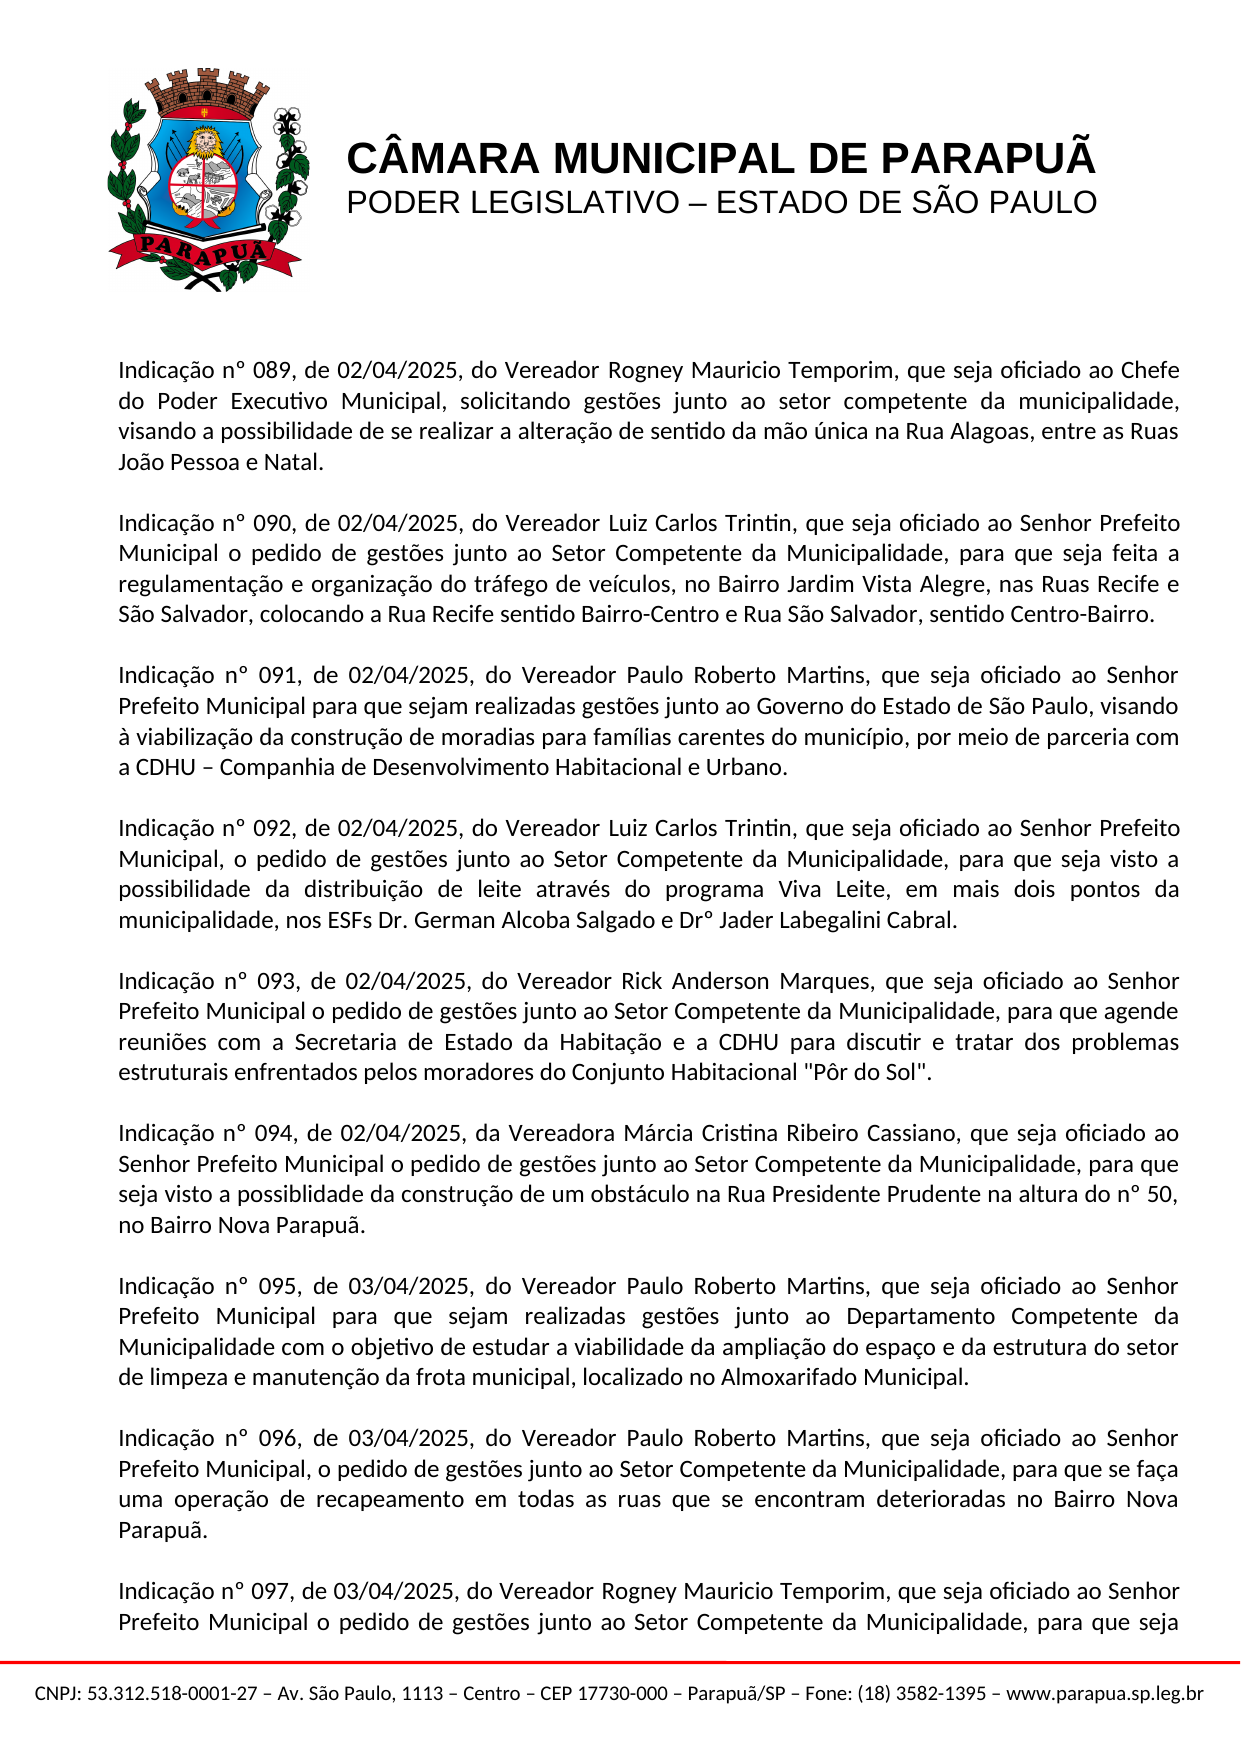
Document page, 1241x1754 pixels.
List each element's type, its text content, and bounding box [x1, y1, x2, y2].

text Indicação nº 091, de 02/04/2025, do Vereador Paulo Roberto Martins, que seja oficiado ao Senhor Prefeito Municipal para que sejam realizadas gestões junto ao Governo do Estado de São Paulo, visando à viabilização da construção de moradias para famílias carentes do município, por meio de parceria com a CDHU – Companhia de Desenvolvimento Habitacional e Urbano. [118, 659, 1181, 782]
text Indicação nº 097, de 03/04/2025, do Vereador Rogney Mauricio Temporim, que seja oficiado ao Senhor Prefeito Municipal o pedido de gestões junto ao Setor Competente da Municipalidade, para que seja [118, 1575, 1181, 1636]
text Indicação nº 089, de 02/04/2025, do Vereador Rogney Mauricio Temporim, que seja oficiado ao Chefe do Poder Executivo Municipal, solicitando gestões junto ao setor competente da municipalidade, visando a possibilidade de se realizar a alteração de sentido da mão única na Rua Alagoas, entre as Ruas João Pessoa e Natal. [118, 354, 1181, 476]
subtitle Indicação nº 094, de 02/04/2025, da Vereadora Márcia Cristina Ribeiro Cassiano, que seja oficiado ao Senhor Prefeito Municipal o pedido de gestões junto ao Setor Competente da Municipalidade, para que seja visto a possiblidade da construção de um obstáculo na Rua Presidente Prudente na altura do nº 50, no Bairro Nova Parapuã. [118, 1117, 1181, 1239]
text Indicação nº 090, de 02/04/2025, do Vereador Luiz Carlos Trintin, que seja oficiado ao Senhor Prefeito Municipal o pedido de gestões junto ao Setor Competente da Municipalidade, para que seja feita a regulamentação e organização do tráfego de veículos, no Bairro Jardim Vista Alegre, nas Ruas Recife e São Salvador, colocando a Rua Recife sentido Bairro-Centro e Rua São Salvador, sentido Centro-Bairro. [118, 507, 1181, 629]
text Indicação nº 092, de 02/04/2025, do Vereador Luiz Carlos Trintin, que seja oficiado ao Senhor Prefeito Municipal, o pedido de gestões junto ao Setor Competente da Municipalidade, para que seja visto a possibilidade da distribuição de leite através do programa Viva Leite, em mais dois pontos da municipalidade, nos ESFs Dr. German Alcoba Salgado e Drº Jader Labegalini Cabral. [118, 812, 1181, 934]
picture [107, 68, 310, 292]
text Indicação nº 093, de 02/04/2025, do Vereador Rick Anderson Marques, que seja oficiado ao Senhor Prefeito Municipal o pedido de gestões junto ao Setor Competente da Municipalidade, para que agende reuniões com a Secretaria de Estado da Habitação e a CDHU para discutir e tratar dos problemas estruturais enfrentados pelos moradores do Conjunto Habitacional "Pôr do Sol". [118, 965, 1181, 1087]
text Indicação nº 095, de 03/04/2025, do Vereador Paulo Roberto Martins, que seja oficiado ao Senhor Prefeito Municipal para que sejam realizadas gestões junto ao Departamento Competente da Municipalidade com o objetivo de estudar a viabilidade da ampliação do espaço e da estrutura do setor de limpeza e manutenção da frota municipal, localizado no Almoxarifado Municipal. [118, 1270, 1181, 1392]
text Indicação nº 096, de 03/04/2025, do Vereador Paulo Roberto Martins, que seja oficiado ao Senhor Prefeito Municipal, o pedido de gestões junto ao Setor Competente da Municipalidade, para que se faça uma operação de recapeamento em todas as ruas que se encontram deterioradas no Bairro Nova Parapuã. [118, 1423, 1181, 1545]
